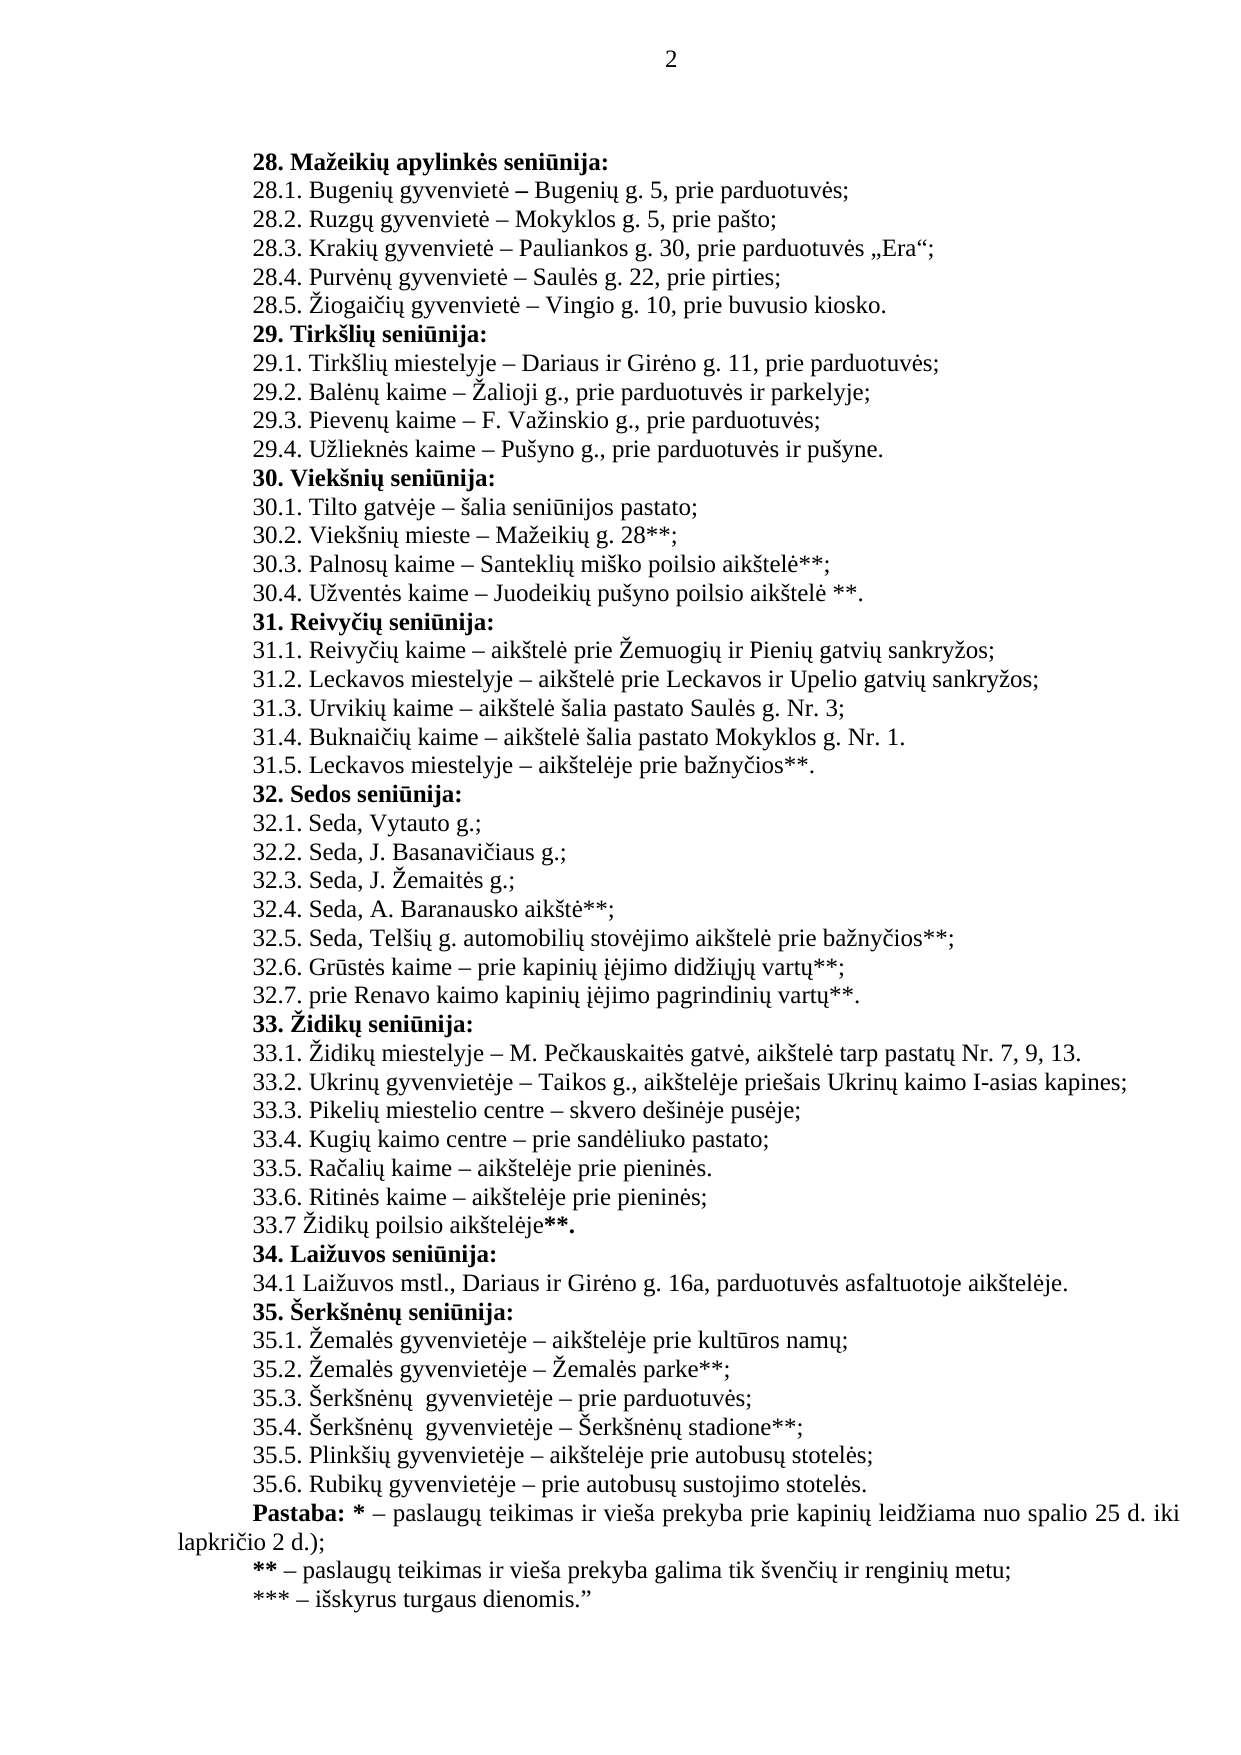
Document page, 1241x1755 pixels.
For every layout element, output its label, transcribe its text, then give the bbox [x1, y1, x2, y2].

text 31.1. Reivyčių kaime – aikštelė prie Žemuogių ir Pienių gatvių sankryžos; [177, 636, 1181, 664]
text 35.2. Žemalės gyvenvietėje – Žemalės parke**; [177, 1354, 1181, 1383]
text 34.1 Laižuvos mstl., Dariaus ir Girėno g. 16a, parduotuvės asfaltuotoje aikštelėje. [177, 1268, 1181, 1297]
text *** – išskyrus turgaus dienomis.” [177, 1584, 1181, 1613]
text 28.5. Žiogaičių gyvenvietė – Vingio g. 10, prie buvusio kiosko. [177, 291, 1181, 319]
text 31. Reivyčių seniūnija: [177, 607, 1181, 636]
text 29.4. Užlieknės kaime – Pušyno g., prie parduotuvės ir pušyne. [177, 434, 1181, 463]
text 32.1. Seda, Vytauto g.; [177, 808, 1181, 837]
text 31.3. Urvikių kaime – aikštelė šalia pastato Saulės g. Nr. 3; [177, 693, 1181, 722]
text 28. Mažeikių apylinkės seniūnija: [177, 147, 1181, 176]
text 30.3. Palnosų kaime – Santeklių miško poilsio aikštelė**; [177, 549, 1181, 578]
text 29.1. Tirkšlių miestelyje – Dariaus ir Girėno g. 11, prie parduotuvės; [177, 348, 1181, 377]
text 33.6. Ritinės kaime – aikštelėje prie pieninės; [177, 1182, 1181, 1211]
text 32.2. Seda, J. Basanavičiaus g.; [177, 837, 1181, 866]
text 33.5. Račalių kaime – aikštelėje prie pieninės. [177, 1153, 1181, 1182]
text 33.2. Ukrinų gyvenvietėje – Taikos g., aikštelėje priešais Ukrinų kaimo I-asias kapines; [177, 1067, 1181, 1096]
text 29.3. Pievenų kaime – F. Važinskio g., prie parduotuvės; [177, 406, 1181, 434]
text 33.1. Židikų miestelyje – M. Pečkauskaitės gatvė, aikštelė tarp pastatų Nr. 7, 9, 13. [177, 1038, 1181, 1067]
text 28.4. Purvėnų gyvenvietė – Saulės g. 22, prie pirties; [177, 262, 1181, 291]
text ** – paslaugų teikimas ir vieša prekyba galima tik švenčių ir renginių metu; [177, 1556, 1181, 1584]
text 30.2. Viekšnių mieste – Mažeikių g. 28**; [177, 521, 1181, 549]
text 35. Šerkšnėnų seniūnija: [177, 1297, 1181, 1326]
text 28.1. Bugenių gyvenvietė – Bugenių g. 5, prie parduotuvės; [177, 176, 1181, 204]
text 32. Sedos seniūnija: [177, 779, 1181, 808]
text 35.3. Šerkšnėnų gyvenvietėje – prie parduotuvės; [177, 1383, 1181, 1412]
text 29. Tirkšlių seniūnija: [177, 319, 1181, 348]
text Pastaba: * – paslaugų teikimas ir vieša prekyba prie kapinių leidžiama nuo spalio 25 d. iki lapkričio 2 d.); [177, 1498, 1181, 1556]
text 32.6. Grūstės kaime – prie kapinių įėjimo didžiųjų vartų**; [177, 952, 1181, 981]
text 31.2. Leckavos miestelyje – aikštelė prie Leckavos ir Upelio gatvių sankryžos; [177, 664, 1181, 693]
text 33.3. Pikelių miestelio centre – skvero dešinėje pusėje; [177, 1096, 1181, 1124]
text 30.4. Užventės kaime – Juodeikių pušyno poilsio aikštelė **. [177, 578, 1181, 607]
text 35.1. Žemalės gyvenvietėje – aikštelėje prie kultūros namų; [177, 1326, 1181, 1354]
text 28.3. Krakių gyvenvietė – Pauliankos g. 30, prie parduotuvės „Era“; [177, 233, 1181, 262]
text 35.4. Šerkšnėnų gyvenvietėje – Šerkšnėnų stadione**; [177, 1412, 1181, 1441]
text 31.4. Buknaičių kaime – aikštelė šalia pastato Mokyklos g. Nr. 1. [177, 722, 1181, 751]
text 32.3. Seda, J. Žemaitės g.; [177, 866, 1181, 894]
text 29.2. Balėnų kaime – Žalioji g., prie parduotuvės ir parkelyje; [177, 377, 1181, 406]
text 33.4. Kugių kaimo centre – prie sandėliuko pastato; [177, 1124, 1181, 1153]
text 35.6. Rubikų gyvenvietėje – prie autobusų sustojimo stotelės. [177, 1469, 1181, 1498]
text 35.5. Plinkšių gyvenvietėje – aikštelėje prie autobusų stotelės; [177, 1441, 1181, 1469]
text 28.2. Ruzgų gyvenvietė – Mokyklos g. 5, prie pašto; [177, 204, 1181, 233]
text 31.5. Leckavos miestelyje – aikštelėje prie bažnyčios**. [177, 751, 1181, 779]
text 34. Laižuvos seniūnija: [177, 1239, 1181, 1268]
text 30.1. Tilto gatvėje – šalia seniūnijos pastato; [177, 492, 1181, 521]
text 33.7 Židikų poilsio aikštelėje**. [177, 1211, 1181, 1239]
text 32.7. prie Renavo kaimo kapinių įėjimo pagrindinių vartų**. [177, 981, 1181, 1009]
text 32.4. Seda, A. Baranausko aikštė**; [177, 894, 1181, 923]
text 32.5. Seda, Telšių g. automobilių stovėjimo aikštelė prie bažnyčios**; [177, 923, 1181, 952]
text 30. Viekšnių seniūnija: [177, 463, 1181, 492]
text 33. Židikų seniūnija: [177, 1009, 1181, 1038]
